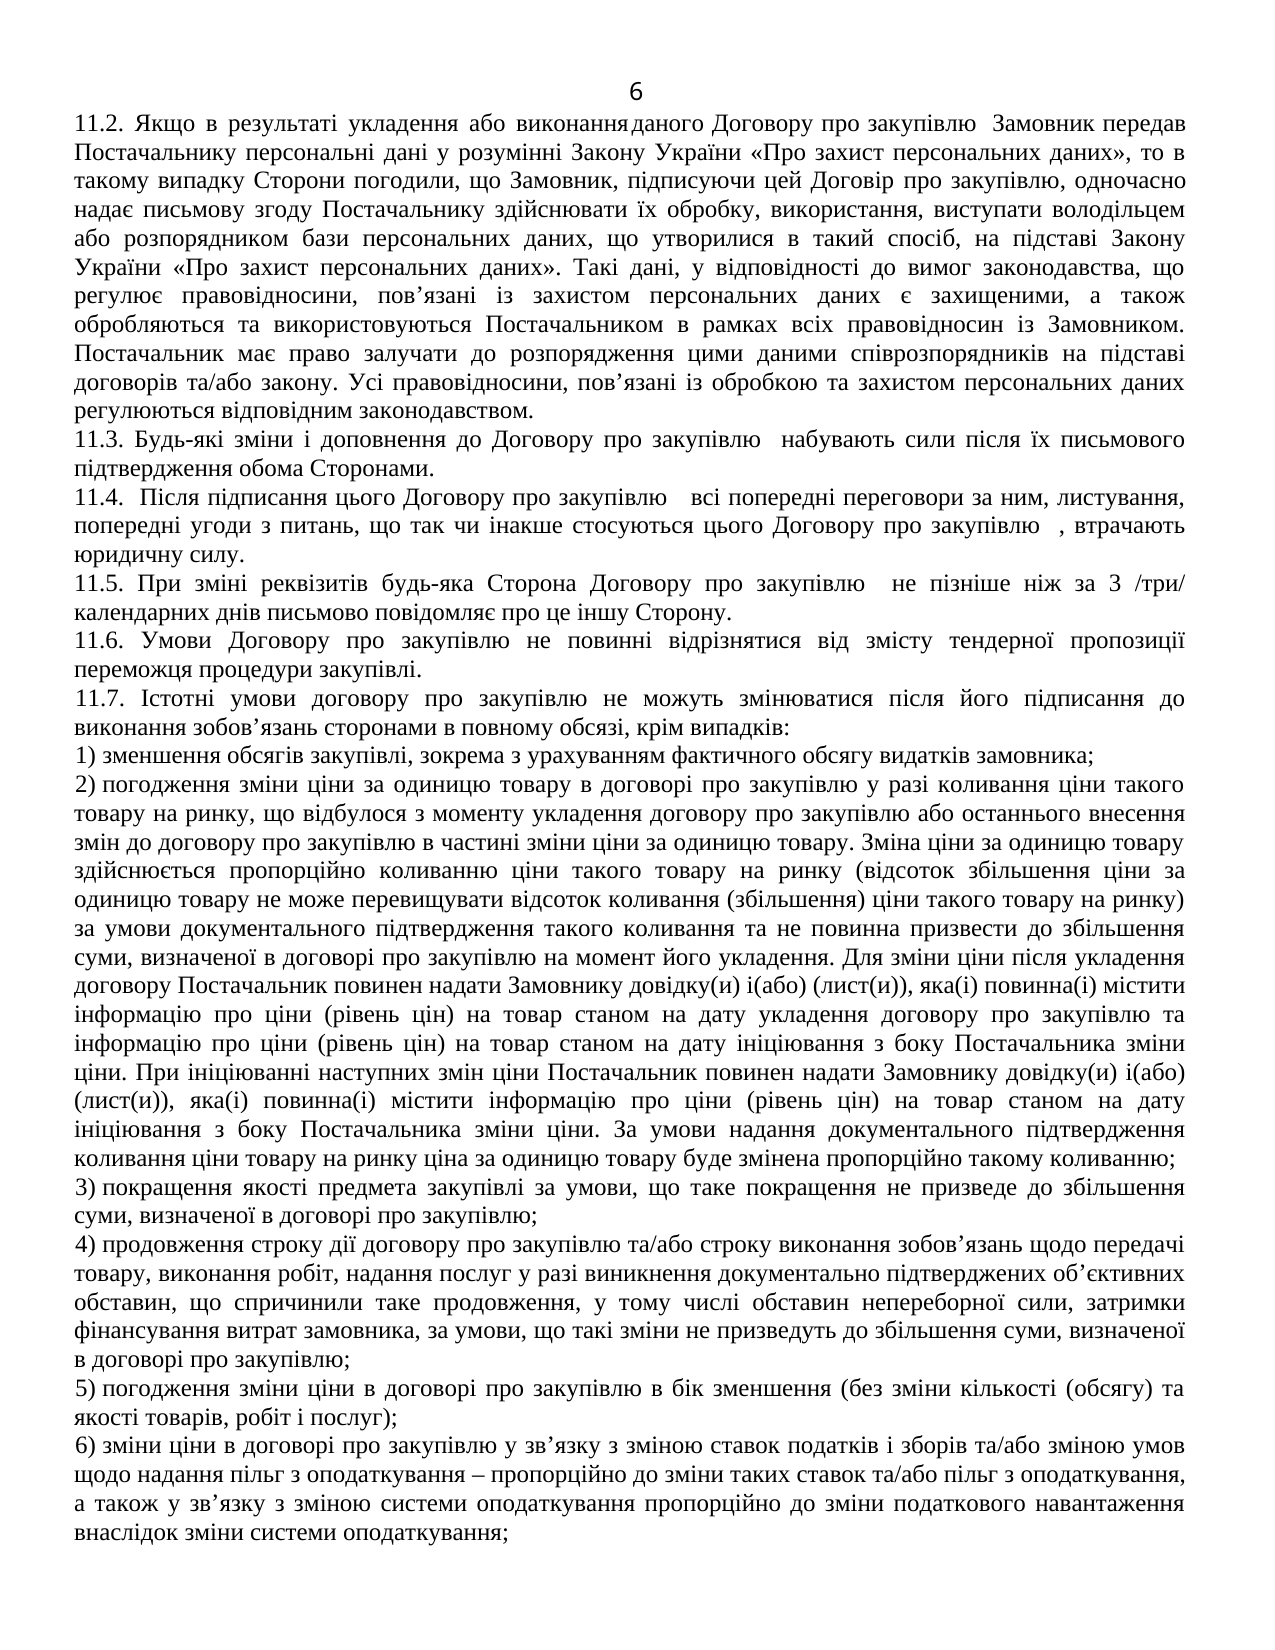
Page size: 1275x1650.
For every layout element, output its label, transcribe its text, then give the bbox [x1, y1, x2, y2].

text 11.4. Після підписання цього Договору про закупівлю всі попередні переговори за ним, листування, попередні угоди з питань, що так чи інакше стосуються цього Договору про закупівлю , втрачають юридичну силу. [74, 482, 1186, 568]
text 3) покращення якості предмета закупівлі за умови, що таке покращення не призведе до збільшення суми, визначеної в договорі про закупівлю; [74, 1172, 1186, 1229]
text 11.7. Істотні умови договору про закупівлю не можуть змінюватися після його підписання до виконання зобов’язань сторонами в повному обсязі, крім випадків: [74, 683, 1186, 740]
text 1) зменшення обсягів закупівлі, зокрема з урахуванням фактичного обсягу видатків замовника; [74, 740, 1186, 769]
text 2) погодження зміни ціни за одиницю товару в договорі про закупівлю у разі коливання ціни такого товару на ринку, що відбулося з моменту укладення договору про закупівлю або останнього внесення змін до договору про закупівлю в частині зміни ціни за одиницю товару. Зміна ціни за одиницю товару здійснюється пропорційно коливанню ціни такого товару на ринку (відсоток збільшення ціни за одиницю товару не може перевищувати відсоток коливання (збільшення) ціни такого товару на ринку) за умови документального підтвердження такого коливання та не повинна призвести до збільшення суми, визначеної в договорі про закупівлю на момент його укладення. Для зміни ціни після укладення договору Постачальник повинен надати Замовнику довідку(и) і(або) (лист(и)), яка(і) повинна(і) містити інформацію про ціни (рівень цін) на товар станом на дату укладення договору про закупівлю та інформацію про ціни (рівень цін) на товар станом на дату ініціювання з боку Постачальника зміни ціни. При ініціюванні наступних змін ціни Постачальник повинен надати Замовнику довідку(и) і(або) (лист(и)), яка(і) повинна(і) містити інформацію про ціни (рівень цін) на товар станом на дату ініціювання з боку Постачальника зміни ціни. За умови надання документального підтвердження коливання ціни товару на ринку ціна за одиницю товару буде змінена пропорційно такому коливанню; [74, 769, 1186, 1172]
text 5) погодження зміни ціни в договорі про закупівлю в бік зменшення (без зміни кількості (обсягу) та якості товарів, робіт і послуг); [74, 1373, 1186, 1430]
text 11.3. Будь-які зміни і доповнення до Договору про закупівлю набувають сили після їх письмового підтвердження обома Сторонами. [74, 424, 1186, 482]
text 6) зміни ціни в договорі про закупівлю у зв’язку з зміною ставок податків і зборів та/або зміною умов щодо надання пільг з оподаткування – пропорційно до зміни таких ставок та/або пільг з оподаткування, а також у зв’язку з зміною системи оподаткування пропорційно до зміни податкового навантаження внаслідок зміни системи оподаткування; [74, 1430, 1186, 1545]
text 11.5. При зміні реквізитів будь-яка Сторона Договору про закупівлю не пізніше ніж за 3 /три/ календарних днів письмово повідомляє про це іншу Сторону. [74, 568, 1186, 625]
text 11.6. Умови Договору про закупівлю не повинні відрізнятися від змісту тендерної пропозиції переможця процедури закупівлі. [74, 625, 1186, 683]
text 11.2. Якщо в результаті укладення або виконання даного Договору про закупівлю Замовник передав Постачальнику персональні дані у розумінні Закону України «Про захист персональних даних», то в такому випадку Сторони погодили, що Замовник, підписуючи цей Договір про закупівлю, одночасно надає письмову згоду Постачальнику здійснювати їх обробку, використання, виступати володільцем або розпорядником бази персональних даних, що утворилися в такий спосіб, на підставі Закону України «Про захист персональних даних». Такі дані, у відповідності до вимог законодавства, що регулює правовідносини, пов’язані із захистом персональних даних є захищеними, а також обробляються та використовуються Постачальником в рамках всіх правовідносин із Замовником. Постачальник має право залучати до розпорядження цими даними співрозпорядників на підставі договорів та/або закону. Усі правовідносини, пов’язані із обробкою та захистом персональних даних регулюються відповідним законодавством. [74, 108, 1186, 424]
text 4) продовження строку дії договору про закупівлю та/або строку виконання зобов’язань щодо передачі товару, виконання робіт, надання послуг у разі виникнення документально підтверджених об’єктивних обставин, що спричинили таке продовження, у тому числі обставин непереборної сили, затримки фінансування витрат замовника, за умови, що такі зміни не призведуть до збільшення суми, визначеної в договорі про закупівлю; [74, 1229, 1186, 1373]
